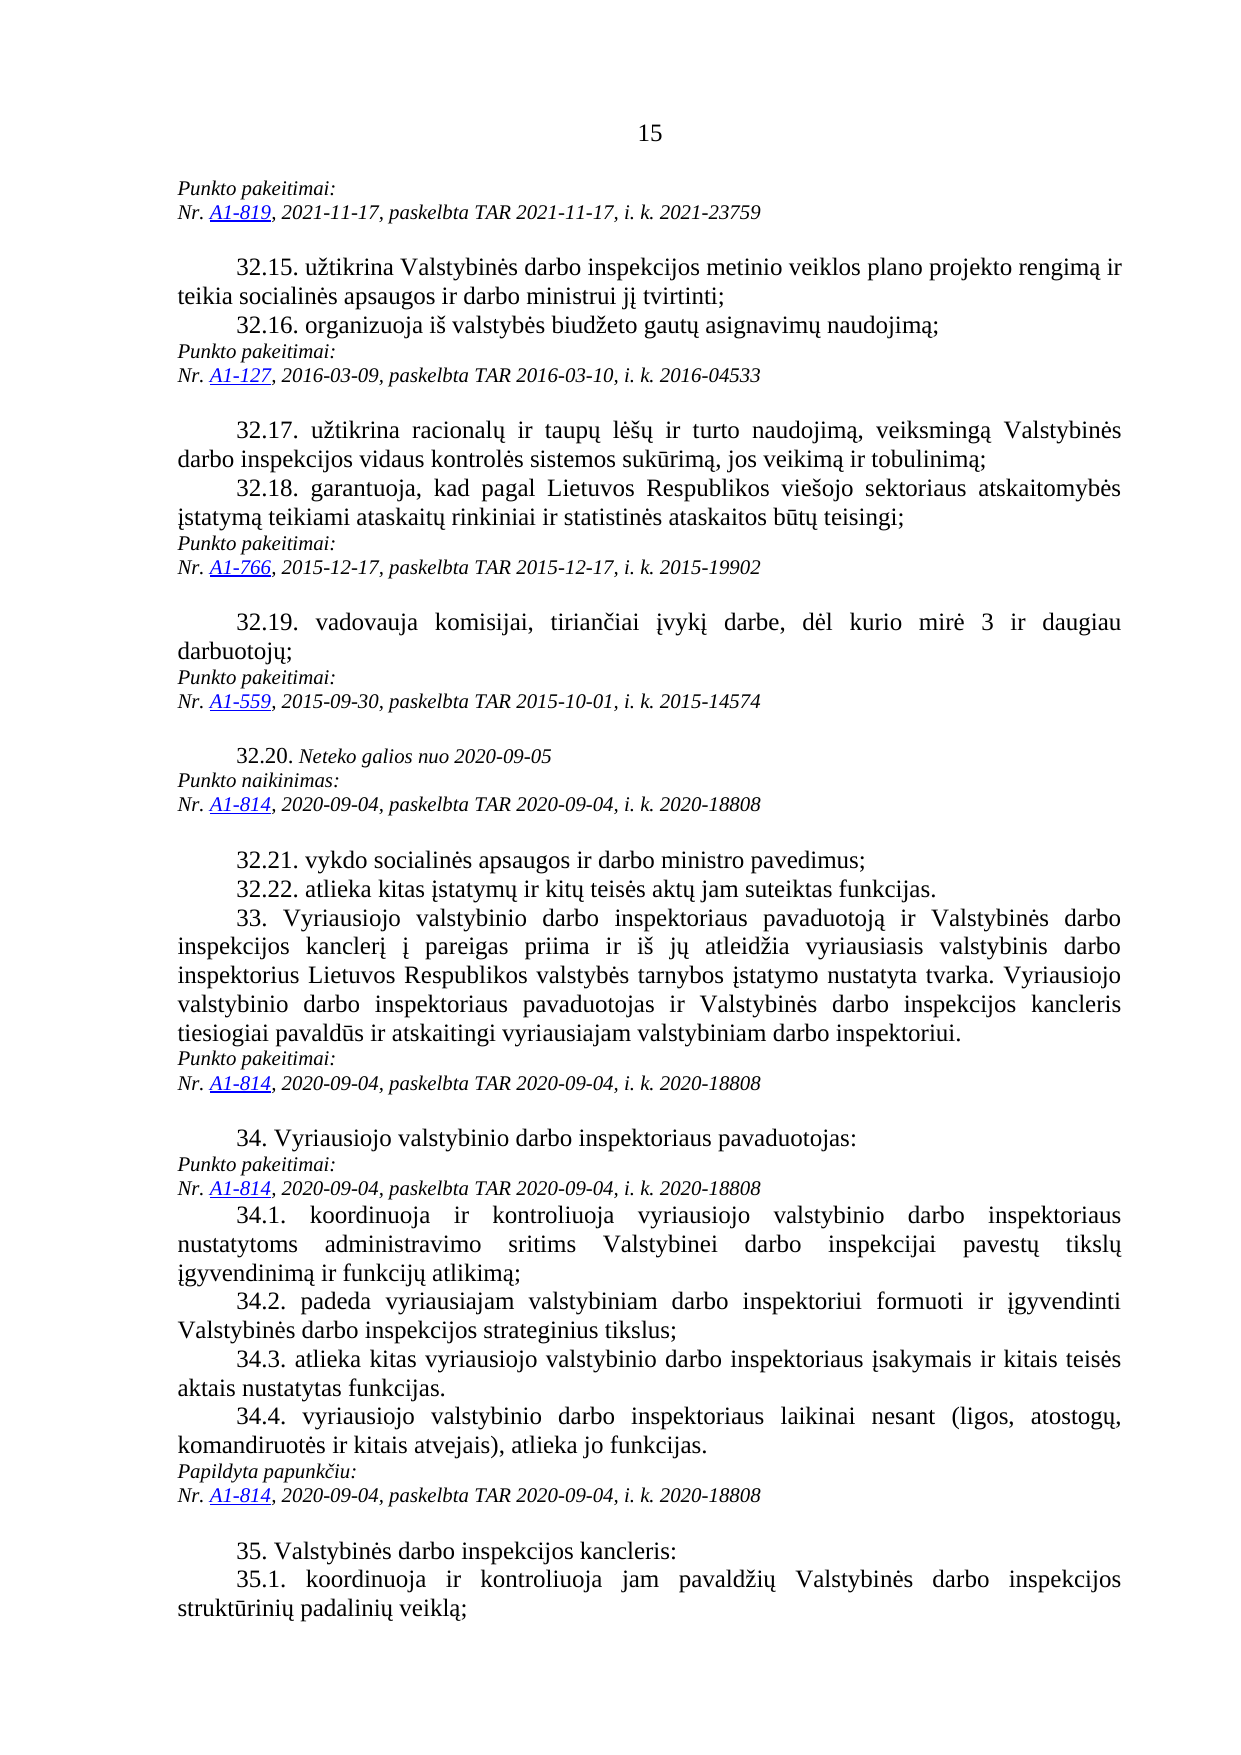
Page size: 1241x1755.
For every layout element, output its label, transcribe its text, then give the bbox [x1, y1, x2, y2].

text 32.21. vykdo socialinės apsaugos ir darbo ministro pavedimus; [177, 845, 1122, 874]
text 34.2. padeda vyriausiajam valstybiniam darbo inspektoriui formuoti ir įgyvendinti Valstybinės darbo inspekcijos strateginius tikslus; [177, 1286, 1122, 1344]
text 34.1. koordinuoja ir kontroliuoja vyriausiojo valstybinio darbo inspektoriaus nustatytoms administravimo sritims Valstybinei darbo inspekcijai pavestų tikslų įgyvendinimą ir funkcijų atlikimą; [177, 1200, 1122, 1286]
text Punkto pakeitimai: [177, 665, 1122, 689]
text Punkto pakeitimai: [177, 531, 1122, 555]
text Punkto pakeitimai: [177, 1152, 1122, 1176]
text Nr. A1-814, 2020-09-04, paskelbta TAR 2020-09-04, i. k. 2020-18808 [177, 1483, 1122, 1507]
text 32.18. garantuoja, kad pagal Lietuvos Respublikos viešojo sektoriaus atskaitomybės įstatymą teikiami ataskaitų rinkiniai ir statistinės ataskaitos būtų teisingi; [177, 473, 1122, 531]
text 32.16. organizuoja iš valstybės biudžeto gautų asignavimų naudojimą; [177, 310, 1122, 339]
text Punkto pakeitimai: [177, 176, 1122, 200]
text 34.4. vyriausiojo valstybinio darbo inspektoriaus laikinai nesant (ligos, atostogų, komandiruotės ir kitais atvejais), atlieka jo funkcijas. [177, 1401, 1122, 1459]
text 34.3. atlieka kitas vyriausiojo valstybinio darbo inspektoriaus įsakymais ir kitais teisės aktais nustatytas funkcijas. [177, 1344, 1122, 1401]
text 32.22. atlieka kitas įstatymų ir kitų teisės aktų jam suteiktas funkcijas. [177, 874, 1122, 903]
text Nr. A1-814, 2020-09-04, paskelbta TAR 2020-09-04, i. k. 2020-18808 [177, 792, 1122, 816]
text Punkto pakeitimai: [177, 1046, 1122, 1070]
text Nr. A1-814, 2020-09-04, paskelbta TAR 2020-09-04, i. k. 2020-18808 [177, 1176, 1122, 1200]
text 32.19. vadovauja komisijai, tiriančiai įvykį darbe, dėl kurio mirė 3 ir daugiau darbuotojų; [177, 607, 1122, 665]
text 34. Vyriausiojo valstybinio darbo inspektoriaus pavaduotojas: [177, 1123, 1122, 1152]
text Nr. A1-127, 2016-03-09, paskelbta TAR 2016-03-10, i. k. 2016-04533 [177, 363, 1122, 387]
text 32.17. užtikrina racionalų ir taupų lėšų ir turto naudojimą, veiksmingą Valstybinės darbo inspekcijos vidaus kontrolės sistemos sukūrimą, jos veikimą ir tobulinimą; [177, 416, 1122, 473]
text Nr. A1-559, 2015-09-30, paskelbta TAR 2015-10-01, i. k. 2015-14574 [177, 689, 1122, 713]
text Nr. A1-819, 2021-11-17, paskelbta TAR 2021-11-17, i. k. 2021-23759 [177, 200, 1122, 224]
text 33. Vyriausiojo valstybinio darbo inspektoriaus pavaduotoją ir Valstybinės darbo inspekcijos kanclerį į pareigas priima ir iš jų atleidžia vyriausiasis valstybinis darbo inspektorius Lietuvos Respublikos valstybės tarnybos įstatymo nustatyta tvarka. Vyriausiojo valstybinio darbo inspektoriaus pavaduotojas ir Valstybinės darbo inspekcijos kancleris tiesiogiai pavaldūs ir atskaitingi vyriausiajam valstybiniam darbo inspektoriui. [177, 903, 1122, 1046]
text Nr. A1-766, 2015-12-17, paskelbta TAR 2015-12-17, i. k. 2015-19902 [177, 555, 1122, 579]
text 35.1. koordinuoja ir kontroliuoja jam pavaldžių Valstybinės darbo inspekcijos struktūrinių padalinių veiklą; [177, 1564, 1122, 1622]
text Punkto pakeitimai: [177, 339, 1122, 363]
text Papildyta papunkčiu: [177, 1459, 1122, 1483]
text 32.20. Neteko galios nuo 2020-09-05 [177, 742, 1122, 768]
text Nr. A1-814, 2020-09-04, paskelbta TAR 2020-09-04, i. k. 2020-18808 [177, 1070, 1122, 1094]
text 32.15. užtikrina Valstybinės darbo inspekcijos metinio veiklos plano projekto rengimą ir teikia socialinės apsaugos ir darbo ministrui jį tvirtinti; [177, 252, 1122, 310]
text 35. Valstybinės darbo inspekcijos kancleris: [177, 1536, 1122, 1564]
text Punkto naikinimas: [177, 768, 1122, 792]
